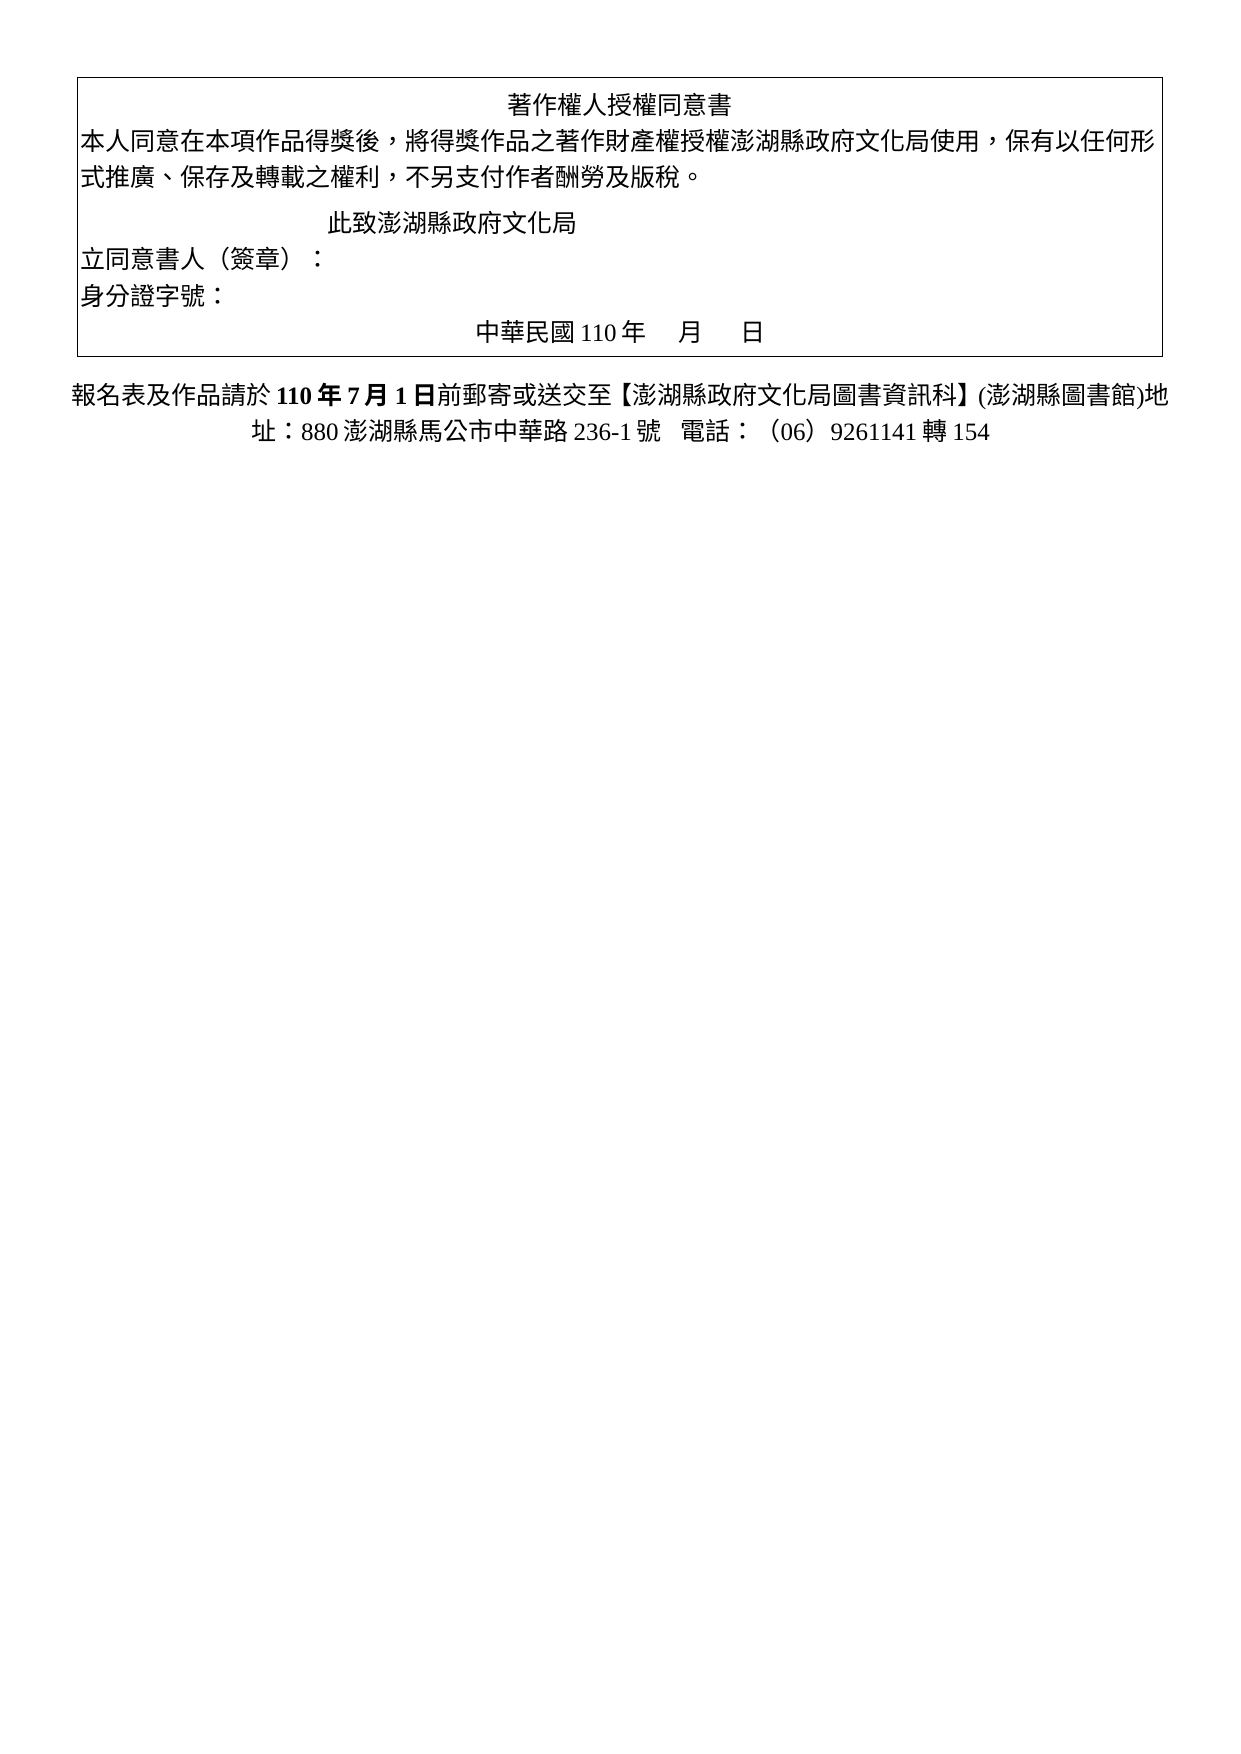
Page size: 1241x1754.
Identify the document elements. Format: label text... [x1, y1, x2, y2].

table_header 著作權人授權同意書 本人同意在本項作品得獎後，將得獎作品之著作財產權授權澎湖縣政府文化局使用，保有以任何形式推廣、保存及轉載之權利，不另支付作者酬勞及版稅。 此致澎湖縣政府文化局 立同意書人（簽章）： 身分證字號： 中華民國110年 月 日 [78, 78, 1162, 356]
text 報名表及作品請於110年7月1日前郵寄或送交至【澎湖縣政府文化局圖書資訊科】(澎湖縣圖書館)地址：880澎湖縣馬公市中華路236-1號 電話：（06）9261141轉154 [71, 375, 1169, 448]
